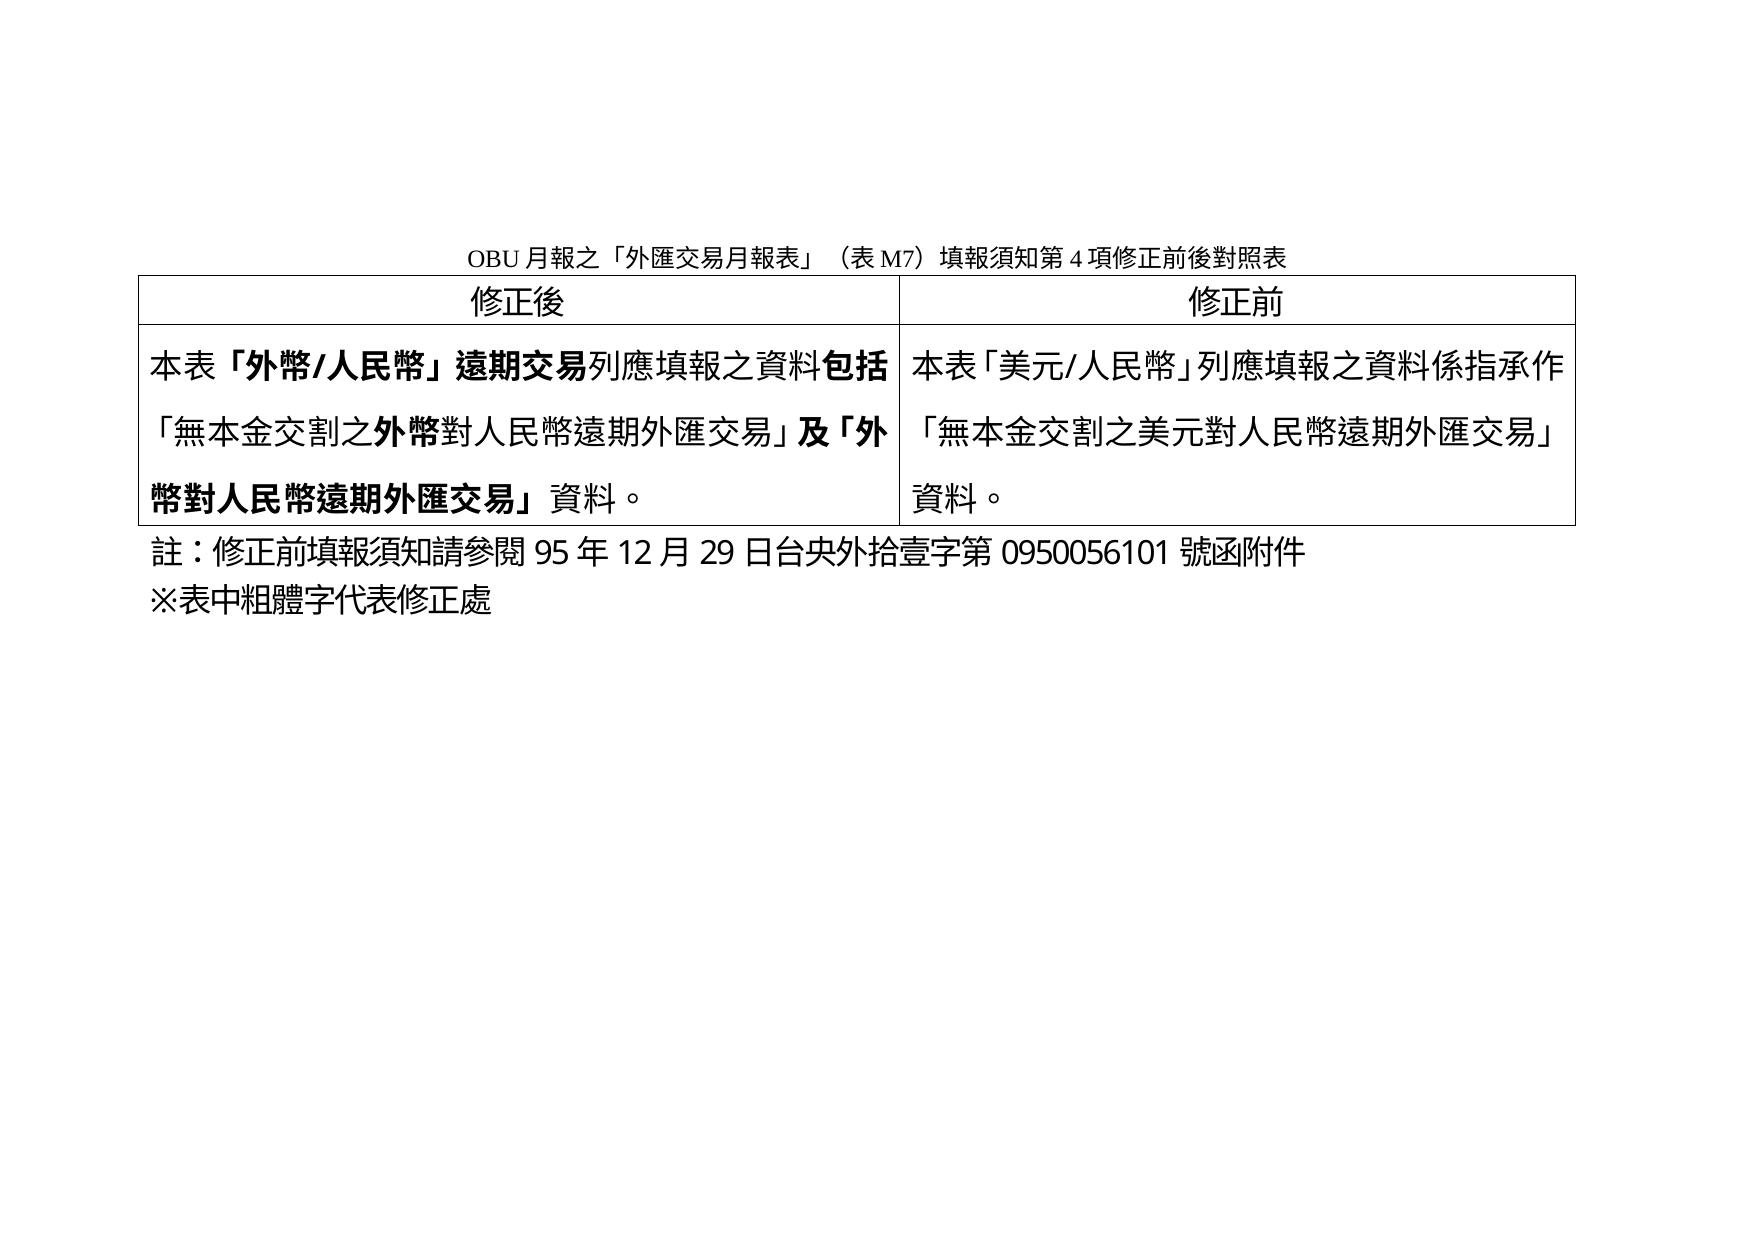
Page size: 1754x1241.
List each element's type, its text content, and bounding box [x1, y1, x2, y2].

text OBU月報之「外匯交易月報表」（表M7）填報須知第4項修正前後對照表 [150, 238, 1604, 274]
text ※表中粗體字代表修正處 [150, 574, 1604, 623]
table_header 修正後 [139, 276, 899, 324]
text 註：修正前填報須知請參閱95年12月29日台央外拾壹字第0950056101號函附件 [150, 526, 1604, 574]
table_cell 本表「外幣/人民幣」遠期交易列應填報之資料包括「無本金交割之外幣對人民幣遠期外匯交易」及「外幣對人民幣遠期外匯交易」資料。 [139, 325, 899, 525]
table_cell 本表「美元/人民幣」列應填報之資料係指承作「無本金交割之美元對人民幣遠期外匯交易」資料。 [900, 325, 1575, 525]
table_header 修正前 [900, 276, 1575, 324]
